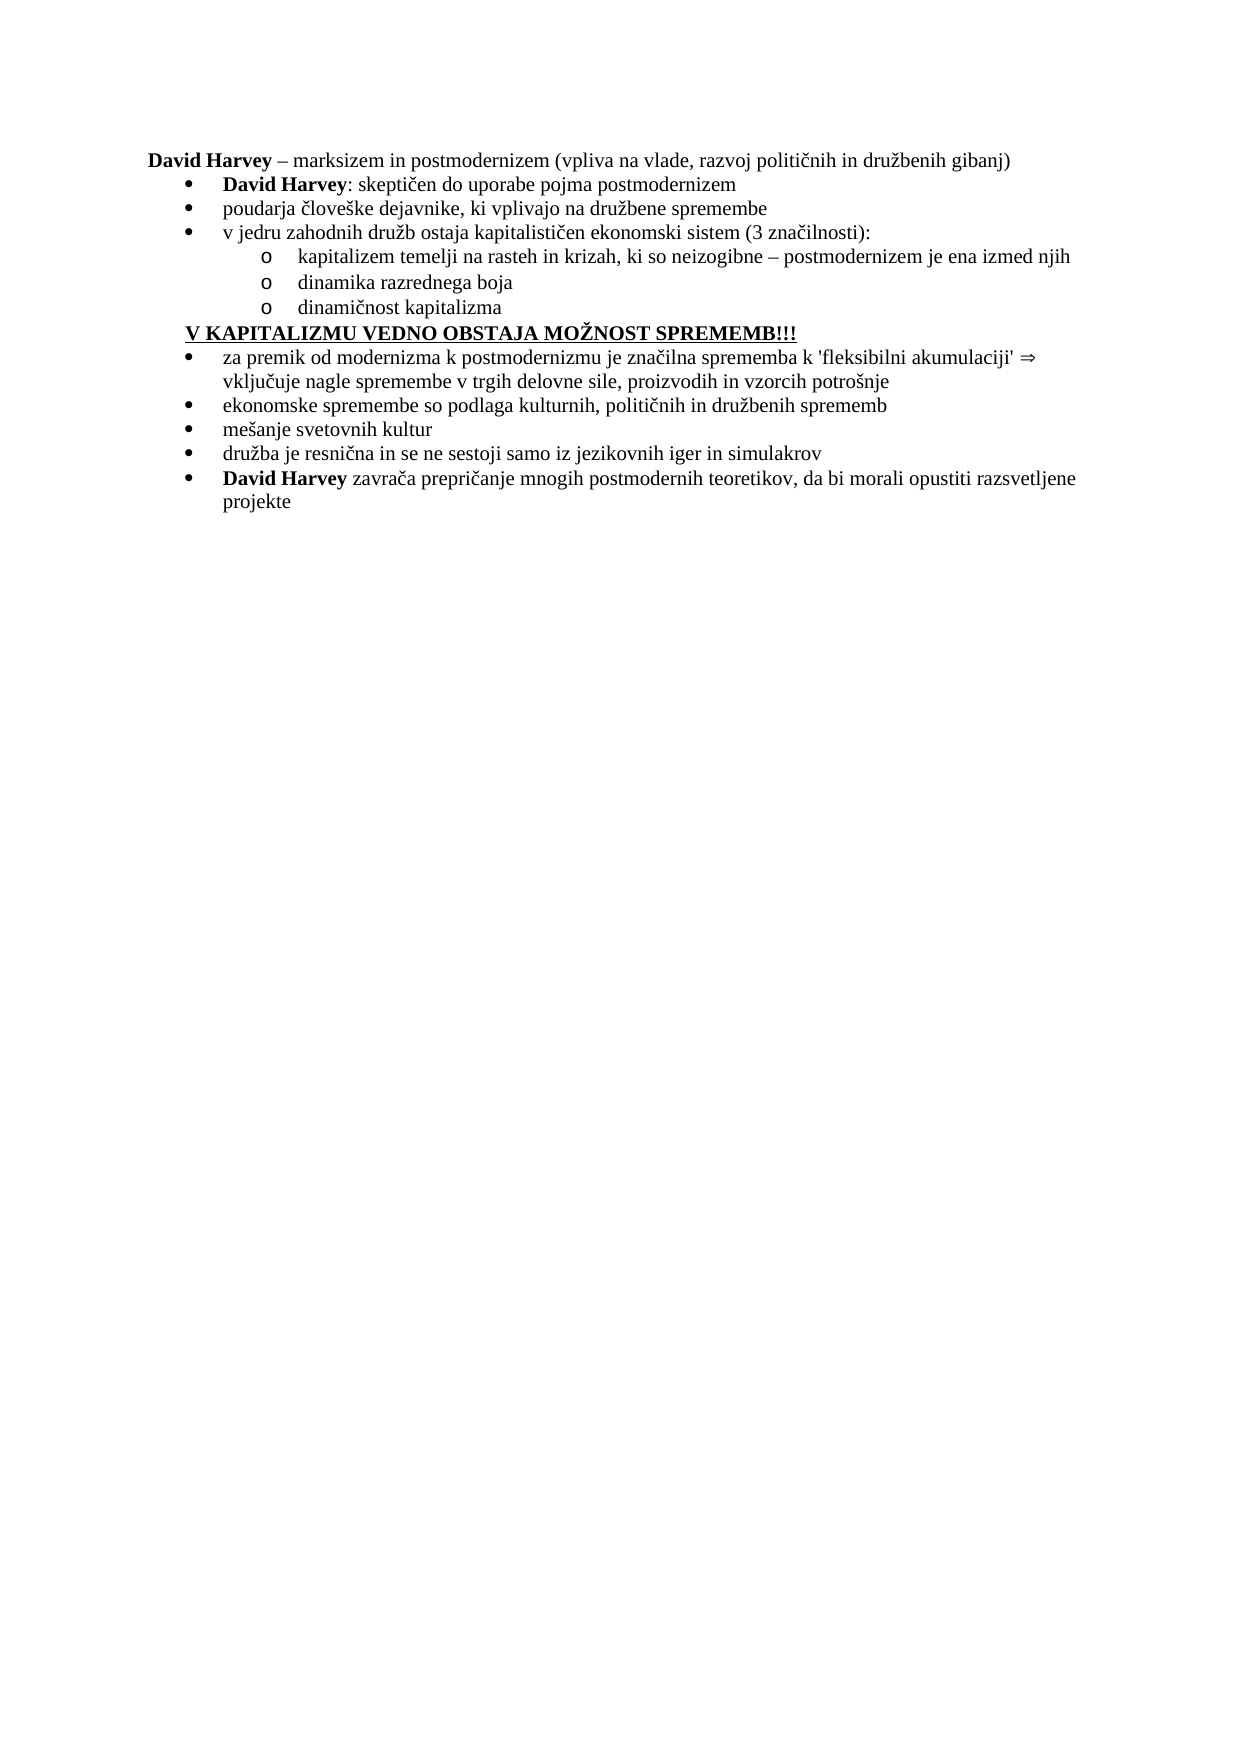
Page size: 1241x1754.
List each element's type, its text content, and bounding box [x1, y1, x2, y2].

list David Harvey zavrača prepričanje mnogih postmodernih teoretikov, da bi morali opustiti razsvetljene projekte [185, 465, 1093, 513]
list David Harvey: skeptičen do uporabe pojma postmodernizem [185, 172, 1093, 196]
list dinamičnost kapitalizma [260, 295, 1093, 321]
text V KAPITALIZMU VEDNO OBSTAJA MOŽNOST SPREMEMB!!! [148, 321, 1093, 345]
list družba je resnična in se ne sestoji samo iz jezikovnih iger in simulakrov [185, 441, 1093, 465]
text David Harvey – marksizem in postmodernizem (vpliva na vlade, razvoj političnih in družbenih gibanj) [148, 148, 1093, 172]
list dinamika razrednega boja [260, 269, 1093, 295]
list poudarja človeške dejavnike, ki vplivajo na družbene spremembe [185, 196, 1093, 220]
list mešanje svetovnih kultur [185, 417, 1093, 441]
list kapitalizem temelji na rasteh in krizah, ki so neizogibne – postmodernizem je ena izmed njih [260, 244, 1093, 269]
list za premik od modernizma k postmodernizmu je značilna sprememba k 'fleksibilni akumulaciji'  vključuje nagle spremembe v trgih delovne sile, proizvodih in vzorcih potrošnje [185, 345, 1093, 393]
list ekonomske spremembe so podlaga kulturnih, političnih in družbenih sprememb [185, 393, 1093, 417]
list v jedru zahodnih družb ostaja kapitalističen ekonomski sistem (3 značilnosti): [185, 220, 1093, 244]
